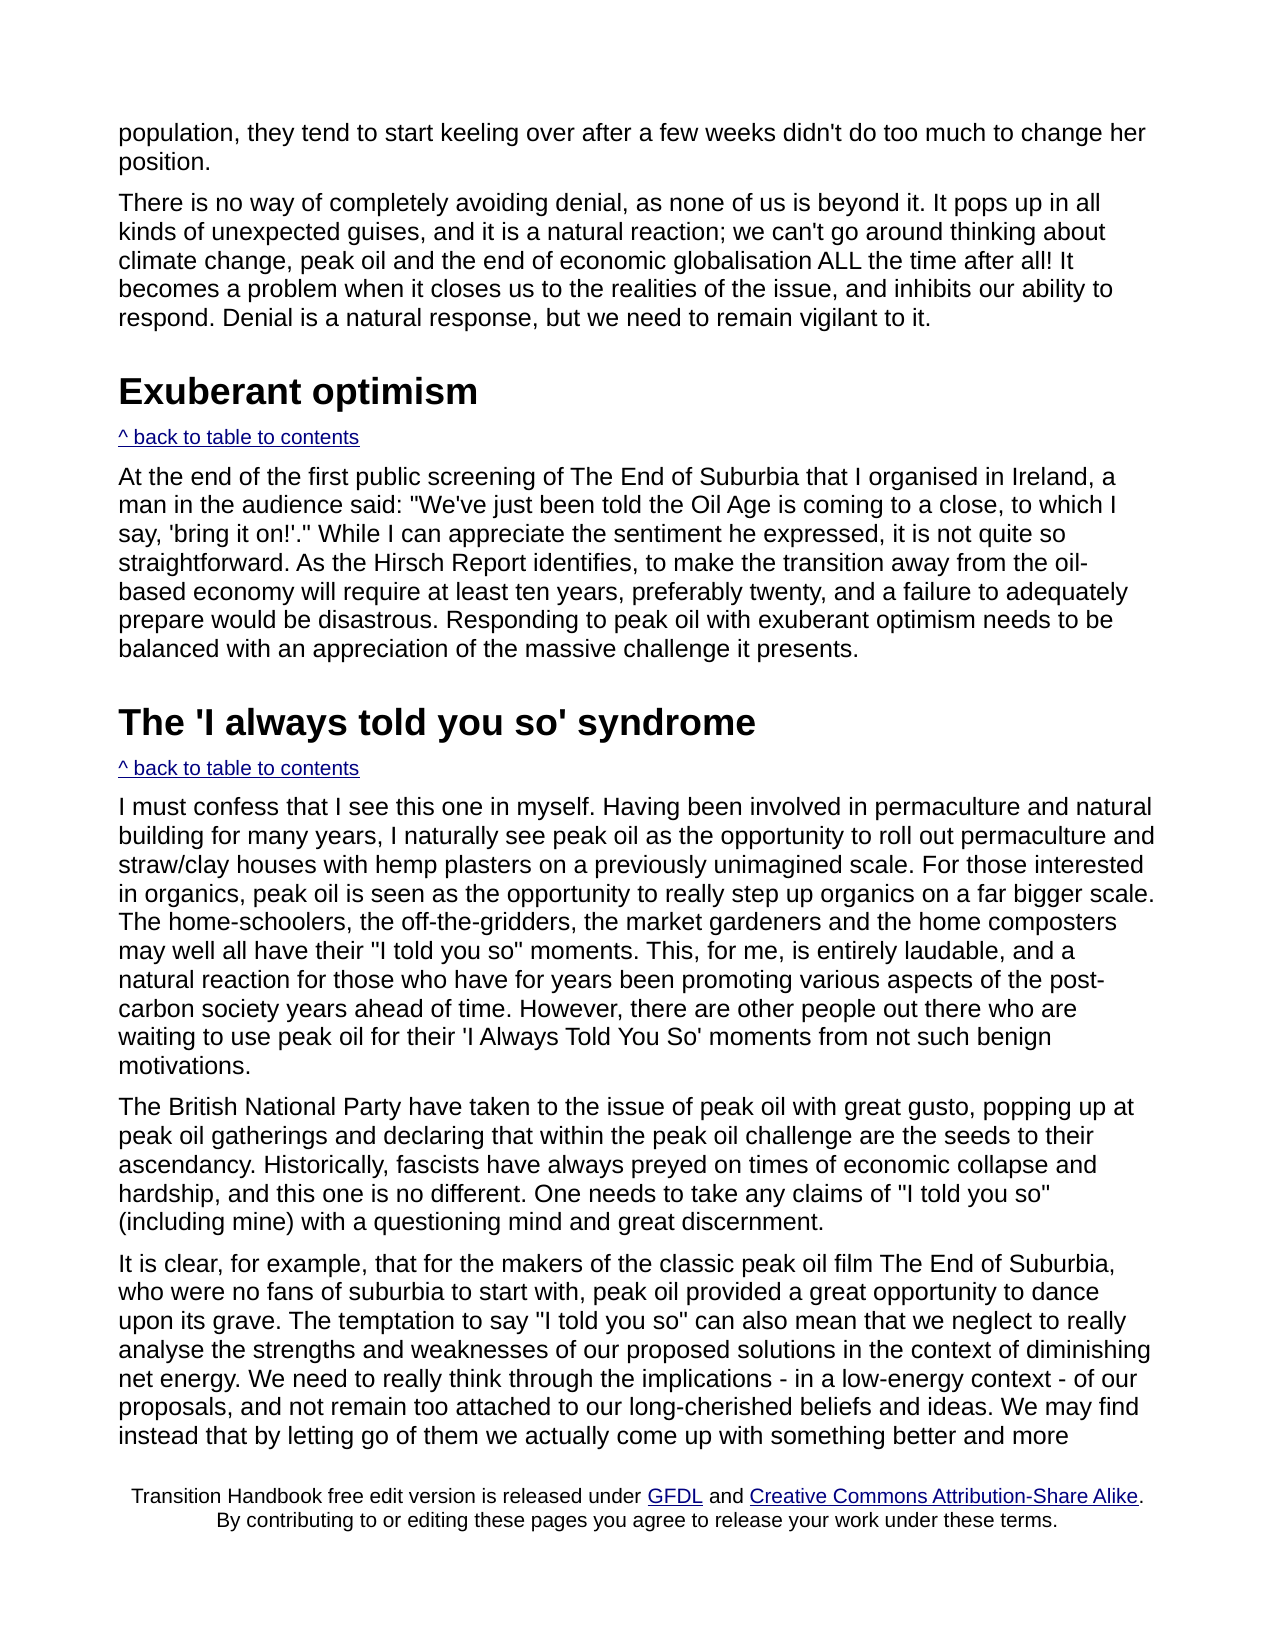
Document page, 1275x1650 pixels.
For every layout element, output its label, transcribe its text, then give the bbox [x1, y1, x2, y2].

text There is no way of completely avoiding denial, as none of us is beyond it. It pops up in all kinds of unexpected guises, and it is a natural reaction; we can't go around thinking about climate change, peak oil and the end of economic globalisation ALL the time after all! It becomes a problem when it closes us to the realities of the issue, and inhibits our ability to respond. Denial is a natural response, but we need to remain vigilant to it. [118, 188, 1157, 332]
text I must confess that I see this one in myself. Having been involved in permaculture and natural building for many years, I naturally see peak oil as the opportunity to roll out permaculture and straw/clay houses with hemp plasters on a previously unimagined scale. For those interested in organics, peak oil is seen as the opportunity to really step up organics on a far bigger scale. The home-schoolers, the off-the-gridders, the market gardeners and the home composters may well all have their "I told you so" moments. This, for me, is entirely laudable, and a natural reaction for those who have for years been promoting various aspects of the post-carbon society years ahead of time. However, there are other people out there who are waiting to use peak oil for their 'I Always Told You So' moments from not such benign motivations. [118, 792, 1157, 1080]
text population, they tend to start keeling over after a few weeks didn't do too much to change her position. [118, 118, 1157, 176]
subtitle Exuberant optimism [118, 369, 1157, 412]
text The British National Party have taken to the issue of peak oil with great gusto, popping up at peak oil gatherings and declaring that within the peak oil challenge are the seeds to their ascendancy. Historically, fascists have always preyed on times of economic collapse and hardship, and this one is no different. One needs to take any claims of "I told you so" (including mine) with a questioning mind and great discernment. [118, 1092, 1157, 1236]
text It is clear, for example, that for the makers of the classic peak oil film The End of Suburbia, who were no fans of suburbia to start with, peak oil provided a great opportunity to dance upon its grave. The temptation to say "I told you so" can also mean that we neglect to really analyse the strengths and weaknesses of our proposed solutions in the context of diminishing net energy. We need to really think through the implications - in a low-energy context - of our proposals, and not remain too attached to our long-cherished beliefs and ideas. We may find instead that by letting go of them we actually come up with something better and more [118, 1248, 1157, 1450]
text At the end of the first public screening of The End of Suburbia that I organised in Ireland, a man in the audience said: "We've just been told the Oil Age is coming to a close, to which I say, 'bring it on!'." While I can appreciate the sentiment he expressed, it is not quite so straightforward. As the Hirsch Report identifies, to make the transition away from the oil-based economy will require at least ten years, preferably twenty, and a failure to adequately prepare would be disastrous. Responding to peak oil with exuberant optimism needs to be balanced with an appreciation of the massive challenge it presents. [118, 461, 1157, 663]
text ^ back to table to contents [118, 756, 1157, 780]
text ^ back to table to contents [118, 425, 1157, 449]
subtitle The 'I always told you so' syndrome [118, 700, 1157, 743]
